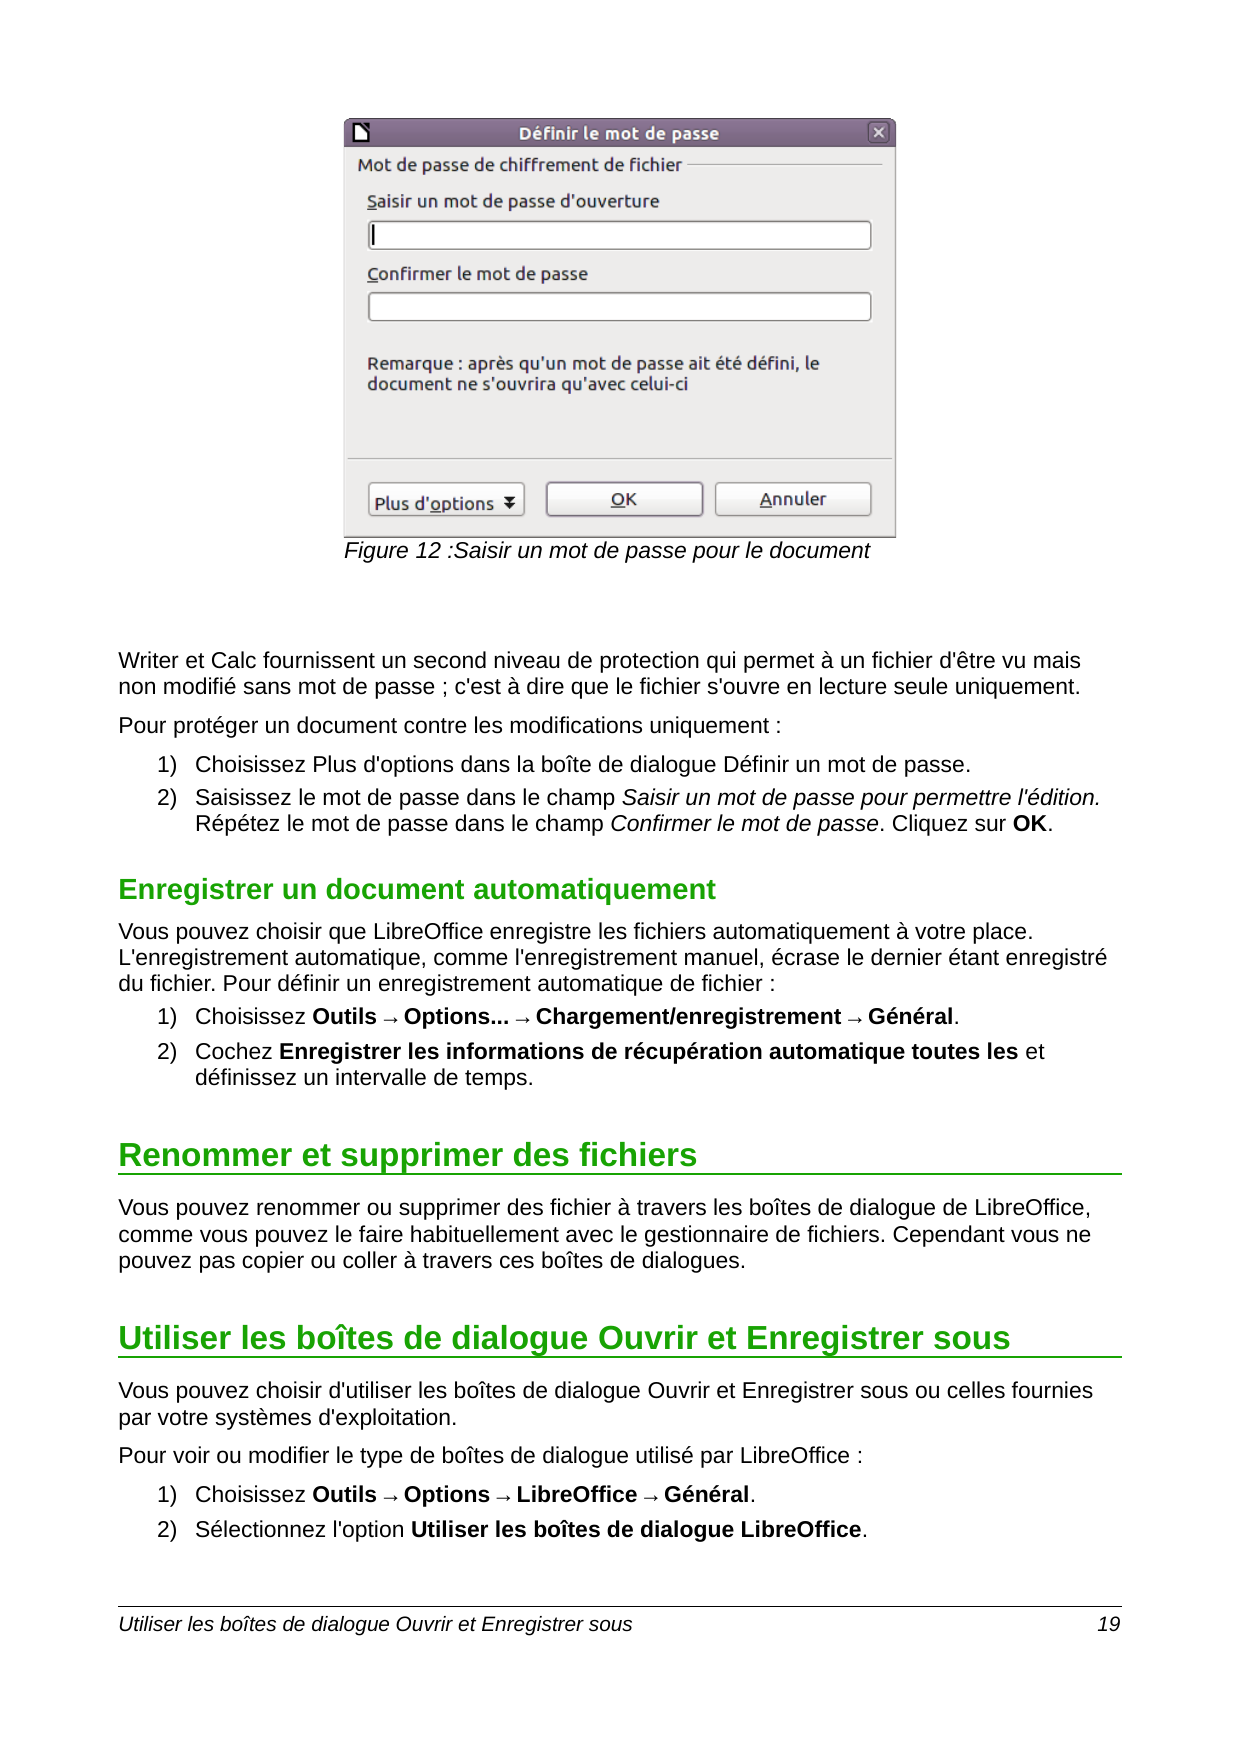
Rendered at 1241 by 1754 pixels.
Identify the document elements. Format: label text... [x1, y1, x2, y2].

list Vous pouvez choisir que LibreOffice enregistre les fichiers automatiquement à votre place. L'enregistrement automatique, comme l'enregistrement manuel, écrase le dernier étant enregistré du fichier. Pour définir un enregistrement automatique de fichier : [118, 918, 1122, 997]
text Writer et Calc fournissent un second niveau de protection qui permet à un fichier d'être vu mais non modifié sans mot de passe ; c'est à dire que le fichier s'ouvre en lecture seule uniquement. [118, 647, 1122, 699]
list Sélectionnez l'option Utiliser les boîtes de dialogue LibreOffice. [177, 1516, 1122, 1542]
text Figure 12 :Saisir un mot de passe pour le document [344, 538, 896, 564]
list Choisissez Outils → Options... → Chargement/enregistrement → Général. [177, 1003, 1122, 1032]
list Choisissez Outils → Options → LibreOffice → Général. [177, 1481, 1122, 1509]
text Pour voir ou modifier le type de boîtes de dialogue utilisé par LibreOffice : [118, 1442, 1122, 1469]
text Vous pouvez choisir d'utiliser les boîtes de dialogue Ouvrir et Enregistrer sous ou celles fournies par votre systèmes d'exploitation. [118, 1377, 1122, 1430]
subtitle Utiliser les boîtes de dialogue Ouvrir et Enregistrer sous [118, 1318, 1122, 1356]
list Saisissez le mot de passe dans le champ Saisir un mot de passe pour permettre l'édition. Répétez le mot de passe dans le champ Confirmer le mot de passe. Cliquez sur OK. [177, 783, 1122, 836]
list Choisissez Plus d'options dans la boîte de dialogue Définir un mot de passe. [177, 751, 1122, 777]
picture [343, 118, 897, 538]
subtitle Enregistrer un document automatiquement [118, 872, 1122, 905]
text Pour protéger un document contre les modifications uniquement : [118, 712, 1122, 738]
list Cochez Enregistrer les informations de récupération automatique toutes les et définissez un intervalle de temps. [177, 1038, 1122, 1091]
text Vous pouvez renommer ou supprimer des fichier à travers les boîtes de dialogue de LibreOffice, comme vous pouvez le faire habituellement avec le gestionnaire de fichiers. Cependant vous ne pouvez pas copier ou coller à travers ces boîtes de dialogues. [118, 1194, 1122, 1273]
subtitle Renommer et supprimer des fichiers [118, 1135, 1122, 1173]
